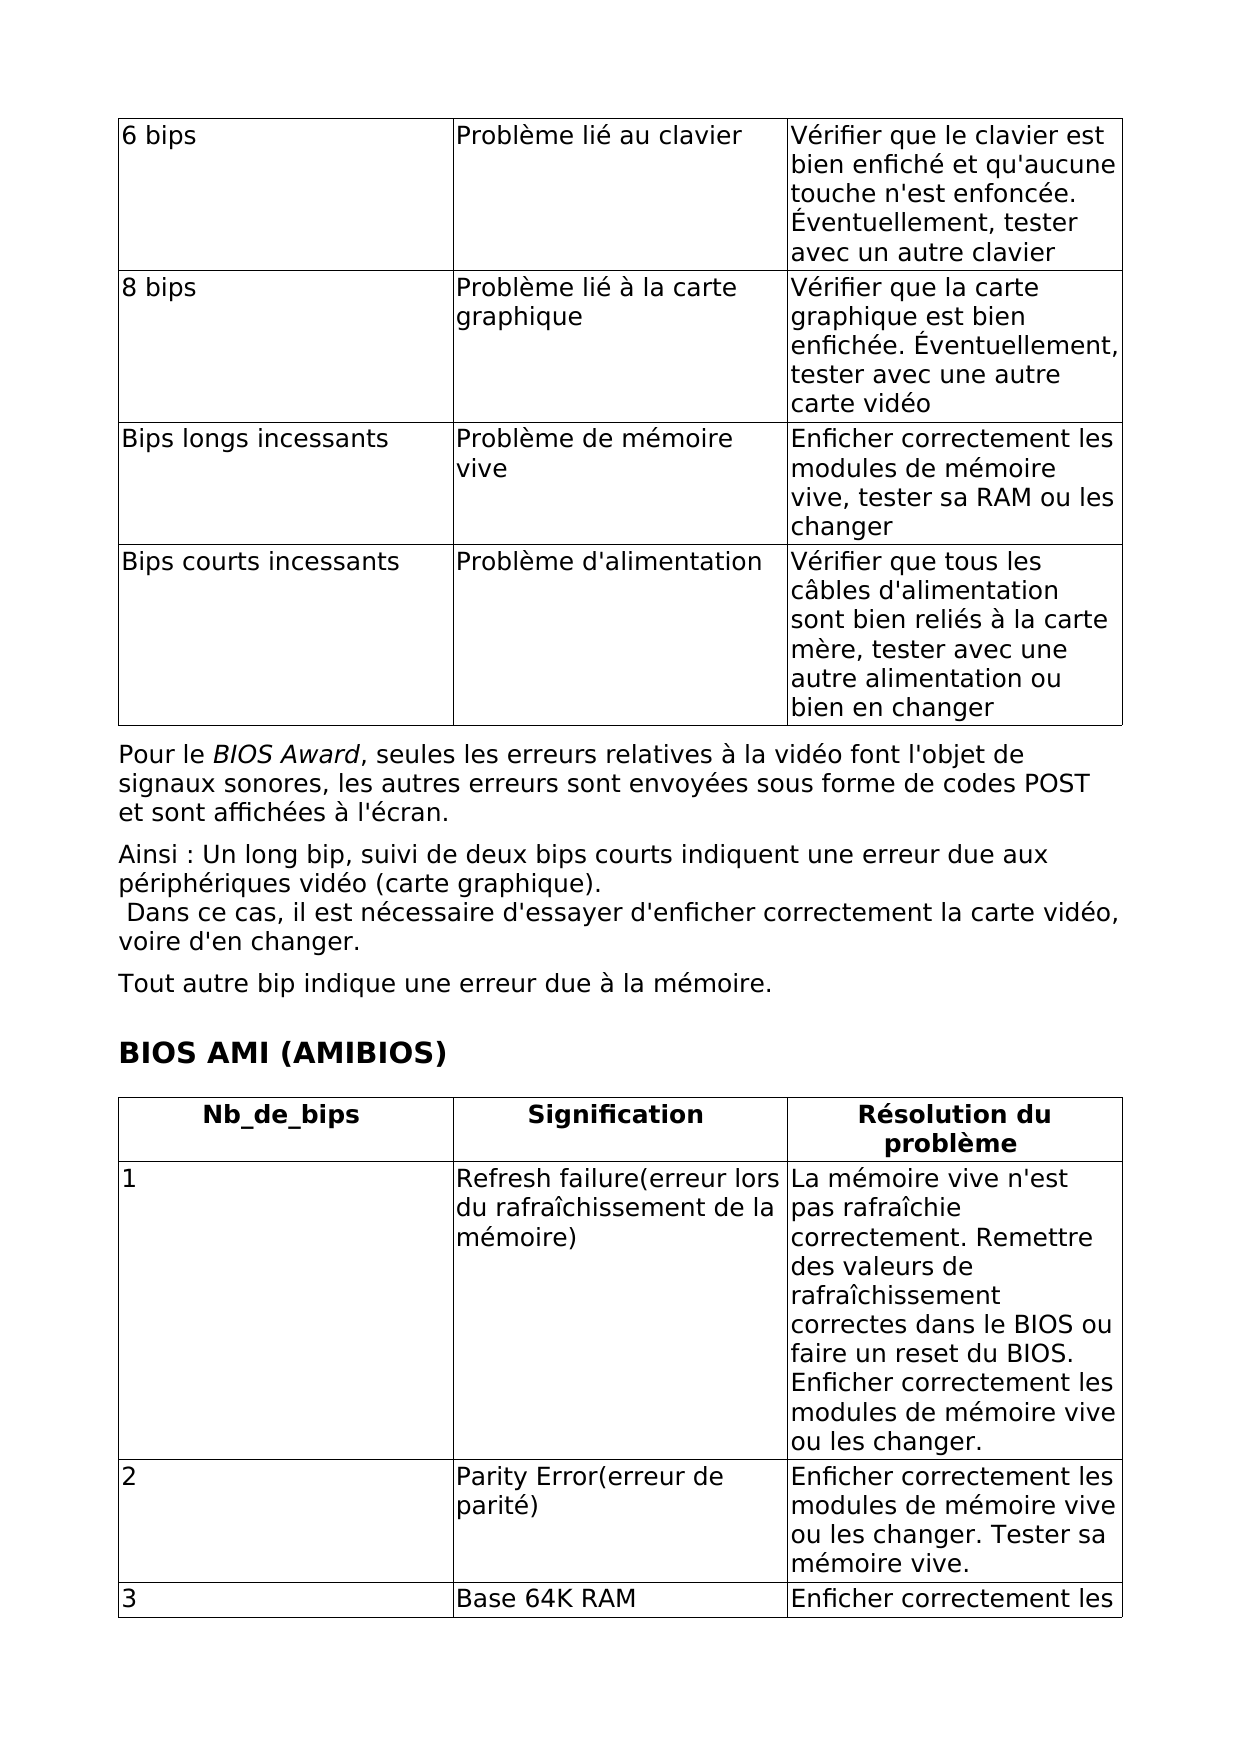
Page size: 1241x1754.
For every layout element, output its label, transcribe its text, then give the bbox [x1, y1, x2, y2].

table_cell Refresh failure(erreur lors du rafraîchissement de la mémoire) [454, 1162, 787, 1459]
table_header Résolution du problème [788, 1098, 1122, 1161]
text Tout autre bip indique une erreur due à la mémoire. [118, 969, 1122, 998]
table_cell Problème lié à la carte graphique [454, 271, 787, 422]
table_cell Vérifier que tous les câbles d'alimentation sont bien reliés à la carte mère, tester avec une autre alimentation ou bien en changer [788, 545, 1122, 725]
table_cell Enficher correctement les modules de mémoire vive ou les changer. Tester sa mémoire vive. [788, 1460, 1122, 1582]
table_cell Problème de mémoire vive [454, 423, 787, 544]
table_cell La mémoire vive n'est pas rafraîchie correctement. Remettre des valeurs de rafraîchissement correctes dans le BIOS ou faire un reset du BIOS. Enficher correctement les modules de mémoire vive ou les changer. [788, 1162, 1122, 1459]
table_cell Problème lié au clavier [454, 119, 787, 270]
table_cell Enficher correctement les modules de mémoire vive, tester sa RAM ou les changer [788, 423, 1122, 544]
table_cell Vérifier que la carte graphique est bien enfichée. Éventuellement, tester avec une autre carte vidéo [788, 271, 1122, 422]
table_cell Base 64K RAM [454, 1583, 787, 1617]
table_cell Vérifier que le clavier est bien enfiché et qu'aucune touche n'est enfoncée. Éventuellement, tester avec un autre clavier [788, 119, 1122, 270]
table_header Nb_de_bips [119, 1098, 453, 1161]
table_cell 1 [119, 1162, 453, 1459]
table_cell 2 [119, 1460, 453, 1582]
table_cell Bips longs incessants [119, 423, 453, 544]
table_cell Enficher correctement les [788, 1583, 1122, 1617]
table_cell 3 [119, 1583, 453, 1617]
table_cell Problème d'alimentation [454, 545, 787, 725]
text Ainsi : Un long bip, suivi de deux bips courts indiquent une erreur due aux périphériques vidéo (carte graphique). Dans ce cas, il est nécessaire d'essayer d'enficher correctement la carte vidéo, voire d'en changer. [118, 840, 1122, 957]
table_cell 6 bips [119, 119, 453, 270]
table_cell Parity Error(erreur de parité) [454, 1460, 787, 1582]
table_header Signification [454, 1098, 787, 1161]
table_cell Bips courts incessants [119, 545, 453, 725]
subtitle BIOS AMI (AMIBIOS) [118, 1036, 1122, 1070]
table_cell 8 bips [119, 271, 453, 422]
text Pour le BIOS Award, seules les erreurs relatives à la vidéo font l'objet de signaux sonores, les autres erreurs sont envoyées sous forme de codes POST et sont affichées à l'écran. [118, 740, 1122, 828]
